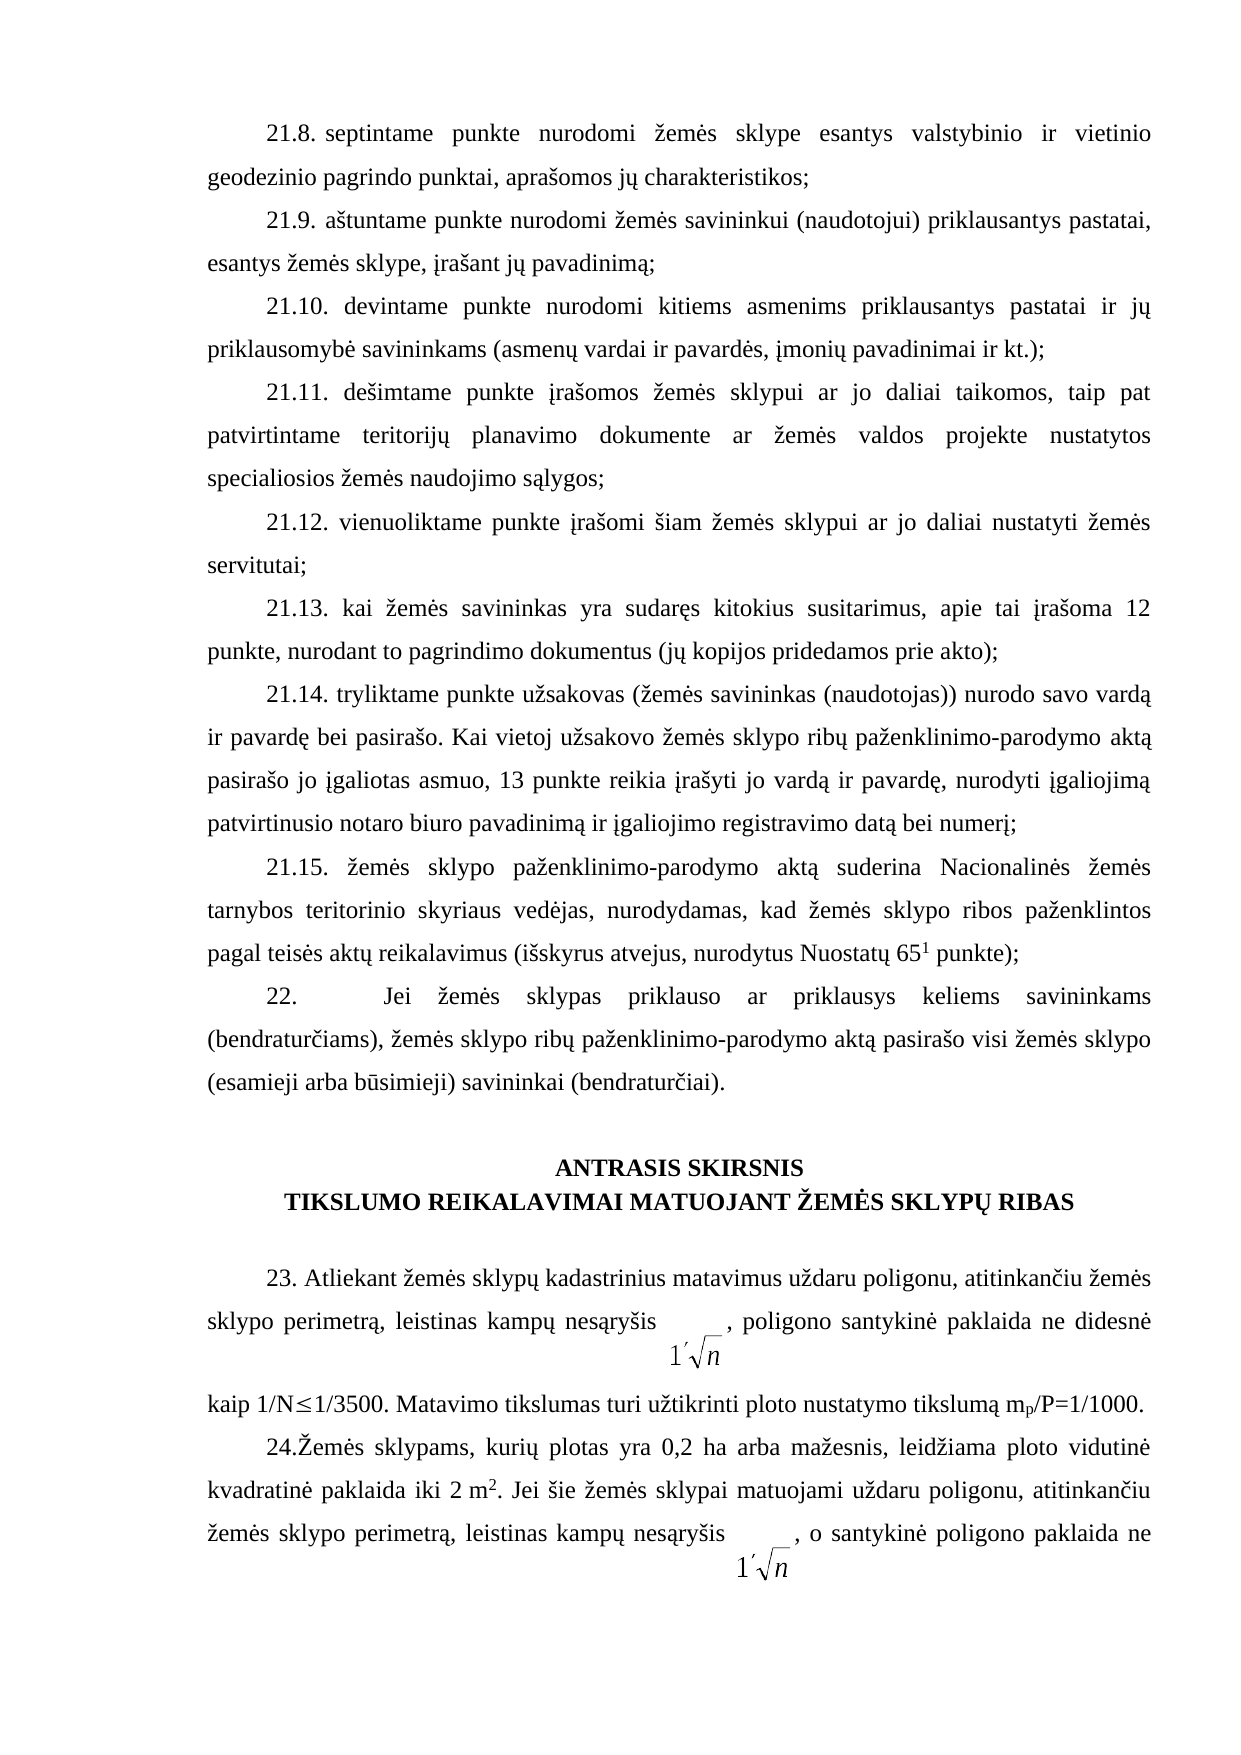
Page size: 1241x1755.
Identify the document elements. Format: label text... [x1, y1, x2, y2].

text 21.13. kai žemės savininkas yra sudaręs kitokius susitarimus, apie tai įrašoma 12 punkte, nurodant to pagrindimo dokumentus (jų kopijos pridedamos prie akto); [207, 593, 1152, 665]
text ANTRASIS SKIRSNIS [207, 1153, 1152, 1182]
text 21.14. tryliktame punkte užsakovas (žemės savininkas (naudotojas)) nurodo savo vardą ir pavardę bei pasirašo. Kai vietoj užsakovo žemės sklypo ribų paženklinimo-parodymo aktą pasirašo jo įgaliotas asmuo, 13 punkte reikia įrašyti jo vardą ir pavardę, nurodyti įgaliojimą patvirtinusio notaro biuro pavadinimą ir įgaliojimo registravimo datą bei numerį; [207, 679, 1152, 837]
text 22. Jei žemės sklypas priklauso ar priklausys keliems savininkams (bendraturčiams), žemės sklypo ribų paženklinimo-parodymo aktą pasirašo visi žemės sklypo (esamieji arba būsimieji) savininkai (bendraturčiai). [207, 981, 1152, 1096]
text 21.15. žemės sklypo paženklinimo-parodymo aktą suderina Nacionalinės žemės tarnybos teritorinio skyriaus vedėjas, nurodydamas, kad žemės sklypo ribos paženklintos pagal teisės aktų reikalavimus (išskyrus atvejus, nurodytus Nuostatų 651 punkte); [207, 852, 1152, 967]
text 24. Žemės sklypams, kurių plotas yra 0,2 ha arba mažesnis, leidžiama ploto vidutinė kvadratinė paklaida iki 2 m2. Jei šie žemės sklypai matuojami uždaru poligonu, atitinkančiu žemės sklypo perimetrą, leistinas kampų nesąryšis , o santykinė poligono paklaida ne [207, 1432, 1152, 1587]
text 23. Atliekant žemės sklypų kadastrinius matavimus uždaru poligonu, atitinkančiu žemės sklypo perimetrą, leistinas kampų nesąryšis , poligono santykinė paklaida ne didesnė kaip 1/N1/3500. Matavimo tikslumas turi užtikrinti ploto nustatymo tikslumą mp/P=1/1000. [207, 1263, 1152, 1418]
text 21.10. devintame punkte nurodomi kitiems asmenims priklausantys pastatai ir jų priklausomybė savininkams (asmenų vardai ir pavardės, įmonių pavadinimai ir kt.); [207, 291, 1152, 363]
text TIKSLUMO REIKALAVIMAI MATUOJANT ŽEMĖS SKLYPŲ RIBAS [207, 1187, 1152, 1215]
text 21.8. septintame punkte nurodomi žemės sklype esantys valstybinio ir vietinio geodezinio pagrindo punktai, aprašomos jų charakteristikos; [207, 118, 1152, 190]
text 21.9. aštuntame punkte nurodomi žemės savininkui (naudotojui) priklausantys pastatai, esantys žemės sklype, įrašant jų pavadinimą; [207, 205, 1152, 277]
text 21.12. vienuoliktame punkte įrašomi šiam žemės sklypui ar jo daliai nustatyti žemės servitutai; [207, 507, 1152, 578]
text 21.11. dešimtame punkte įrašomos žemės sklypui ar jo daliai taikomos, taip pat patvirtintame teritorijų planavimo dokumente ar žemės valdos projekte nustatytos specialiosios žemės naudojimo sąlygos; [207, 377, 1152, 492]
